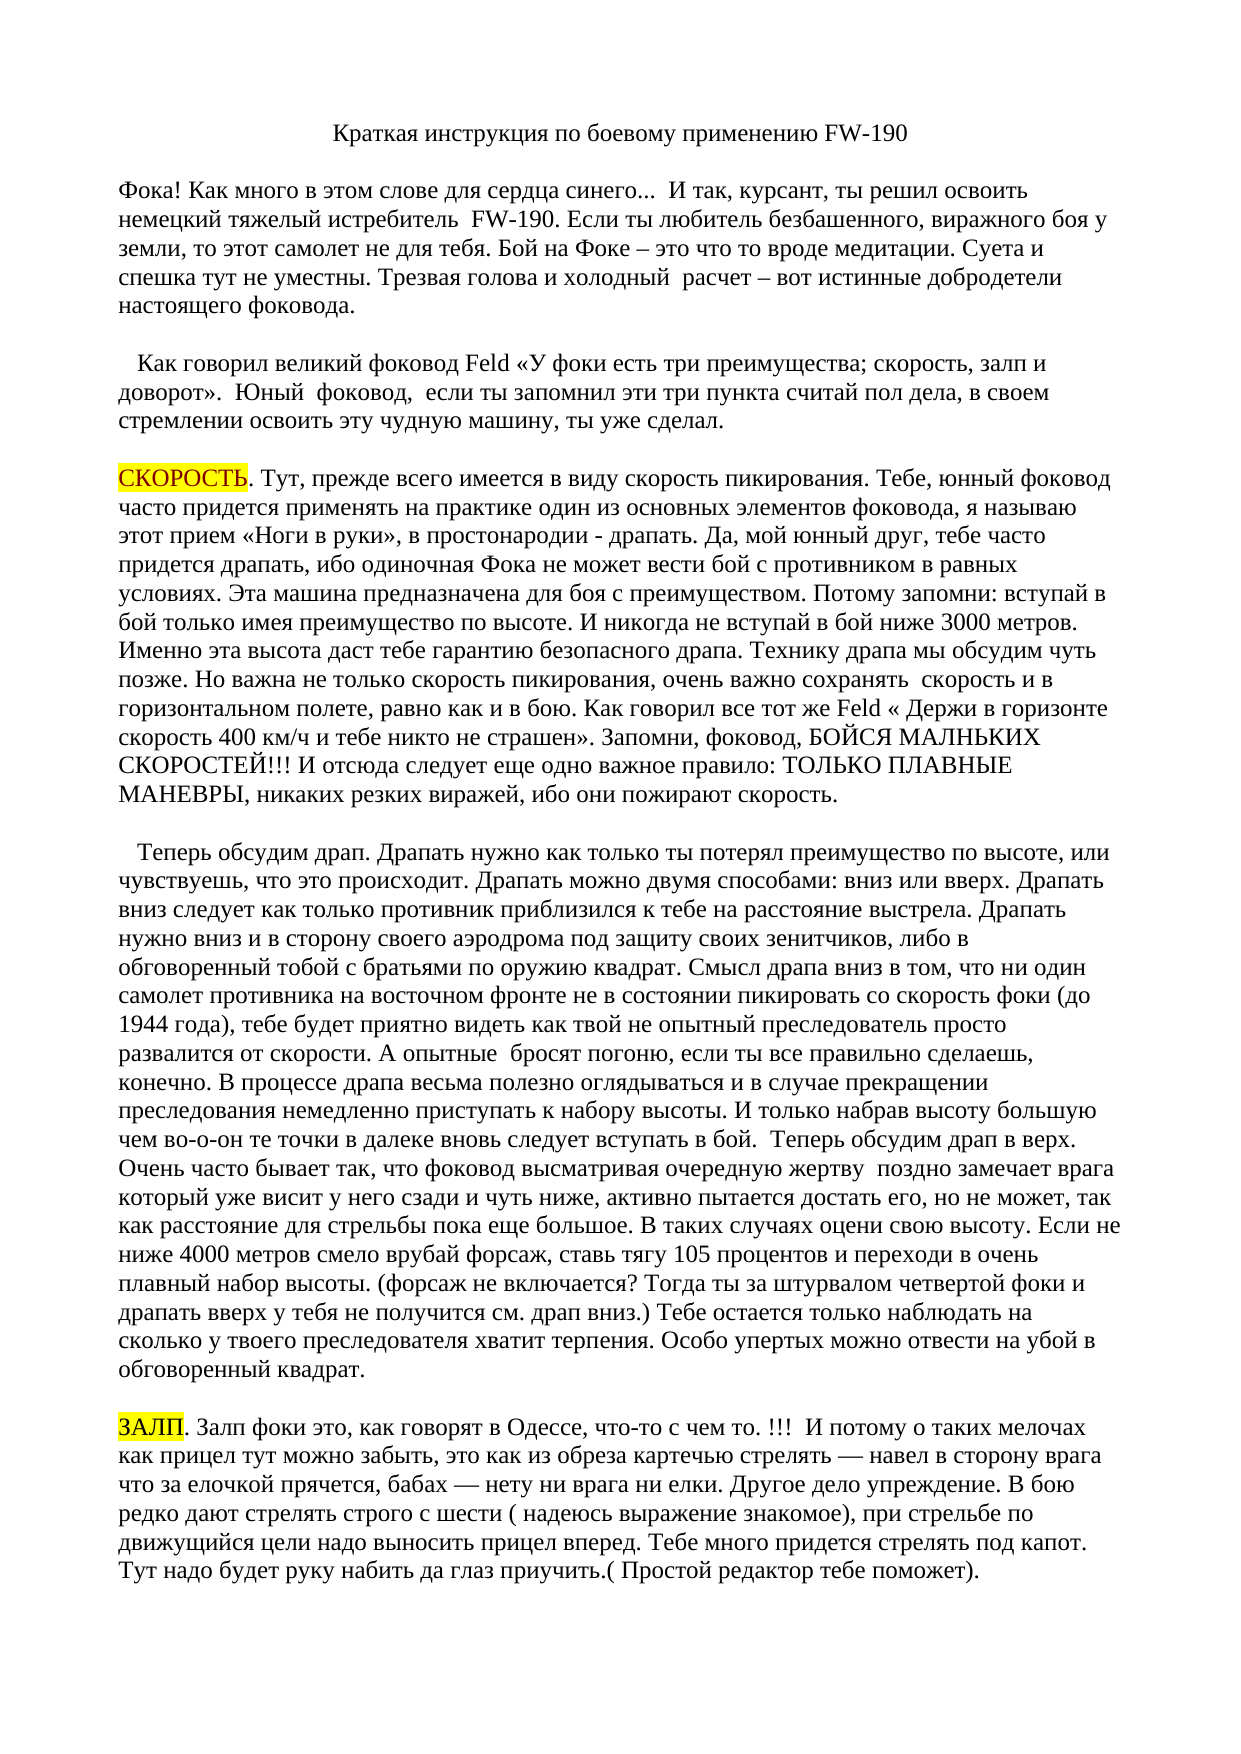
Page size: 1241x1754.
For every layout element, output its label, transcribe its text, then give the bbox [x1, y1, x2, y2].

text Краткая инструкция по боевому применению FW-190 [118, 118, 1122, 147]
text Фока! Как много в этом слове для сердца синего... И так, курсант, ты решил освоить немецкий тяжелый истребитель FW-190. Если ты любитель безбашенного, виражного боя у земли, то этот самолет не для тебя. Бой на Фоке – это что то вроде медитации. Суета и спешка тут не уместны. Трезвая голова и холодный расчет – вот истинные добродетели настоящего фоковода. [118, 176, 1122, 319]
text Теперь обсудим драп. Драпать нужно как только ты потерял преимущество по высоте, или чувствуешь, что это происходит. Драпать можно двумя способами: вниз или вверх. Драпать вниз следует как только противник приблизился к тебе на расстояние выстрела. Драпать нужно вниз и в сторону своего аэродрома под защиту своих зенитчиков, либо в обговоренный тобой с братьями по оружию квадрат. Смысл драпа вниз в том, что ни один самолет противника на восточном фронте не в состоянии пикировать со скорость фоки (до 1944 года), тебе будет приятно видеть как твой не опытный преследователь просто развалится от скорости. А опытные бросят погоню, если ты все правильно сделаешь, конечно. В процессе драпа весьма полезно оглядываться и в случае прекращении преследования немедленно приступать к набору высоты. И только набрав высоту большую чем во-о-он те точки в далеке вновь следует вступать в бой. Теперь обсудим драп в верх. Очень часто бывает так, что фоковод высматривая очередную жертву поздно замечает врага который уже висит у него сзади и чуть ниже, активно пытается достать его, но не может, так как расстояние для стрельбы пока еще большое. В таких случаях оцени свою высоту. Если не ниже 4000 метров смело врубай форсаж, ставь тягу 105 процентов и переходи в очень плавный набор высоты. (форсаж не включается? Тогда ты за штурвалом четвертой фоки и драпать вверх у тебя не получится см. драп вниз.) Тебе остается только наблюдать на сколько у твоего преследователя хватит терпения. Особо упертых можно отвести на убой в обговоренный квадрат. [118, 837, 1122, 1383]
text ЗАЛП. Залп фоки это, как говорят в Одессе, что-то с чем то. !!! И потому о таких мелочах как прицел тут можно забыть, это как из обреза картечью стрелять — навел в сторону врага что за елочкой прячется, бабах — нету ни врага ни елки. Другое дело упреждение. В бою редко дают стрелять строго с шести ( надеюсь выражение знакомое), при стрельбе по движущийся цели надо выносить прицел вперед. Тебе много придется стрелять под капот. Тут надо будет руку набить да глаз приучить.( Простой редактор тебе поможет). [118, 1412, 1122, 1584]
text СКОРОСТЬ. Тут, прежде всего имеется в виду скорость пикирования. Тебе, юнный фоковод часто придется применять на практике один из основных элементов фоковода, я называю этот прием «Ноги в руки», в простонародии - драпать. Да, мой юнный друг, тебе часто придется драпать, ибо одиночная Фока не может вести бой с противником в равных условиях. Эта машина предназначена для боя с преимуществом. Потому запомни: вступай в бой только имея преимущество по высоте. И никогда не вступай в бой ниже 3000 метров. Именно эта высота даст тебе гарантию безопасного драпа. Технику драпа мы обсудим чуть позже. Но важна не только скорость пикирования, очень важно сохранять скорость и в горизонтальном полете, равно как и в бою. Как говорил все тот же Feld « Держи в горизонте скорость 400 км/ч и тебе никто не страшен». Запомни, фоковод, БОЙСЯ МАЛНЬКИХ СКОРОСТЕЙ!!! И отсюда следует еще одно важное правило: ТОЛЬКО ПЛАВНЫЕ МАНЕВРЫ, никаких резких виражей, ибо они пожирают скорость. [118, 463, 1122, 808]
text Как говорил великий фоковод Feld «У фоки есть три преимущества; скорость, залп и доворот». Юный фоковод, если ты запомнил эти три пункта считай пол дела, в своем стремлении освоить эту чудную машину, ты уже сделал. [118, 348, 1122, 434]
